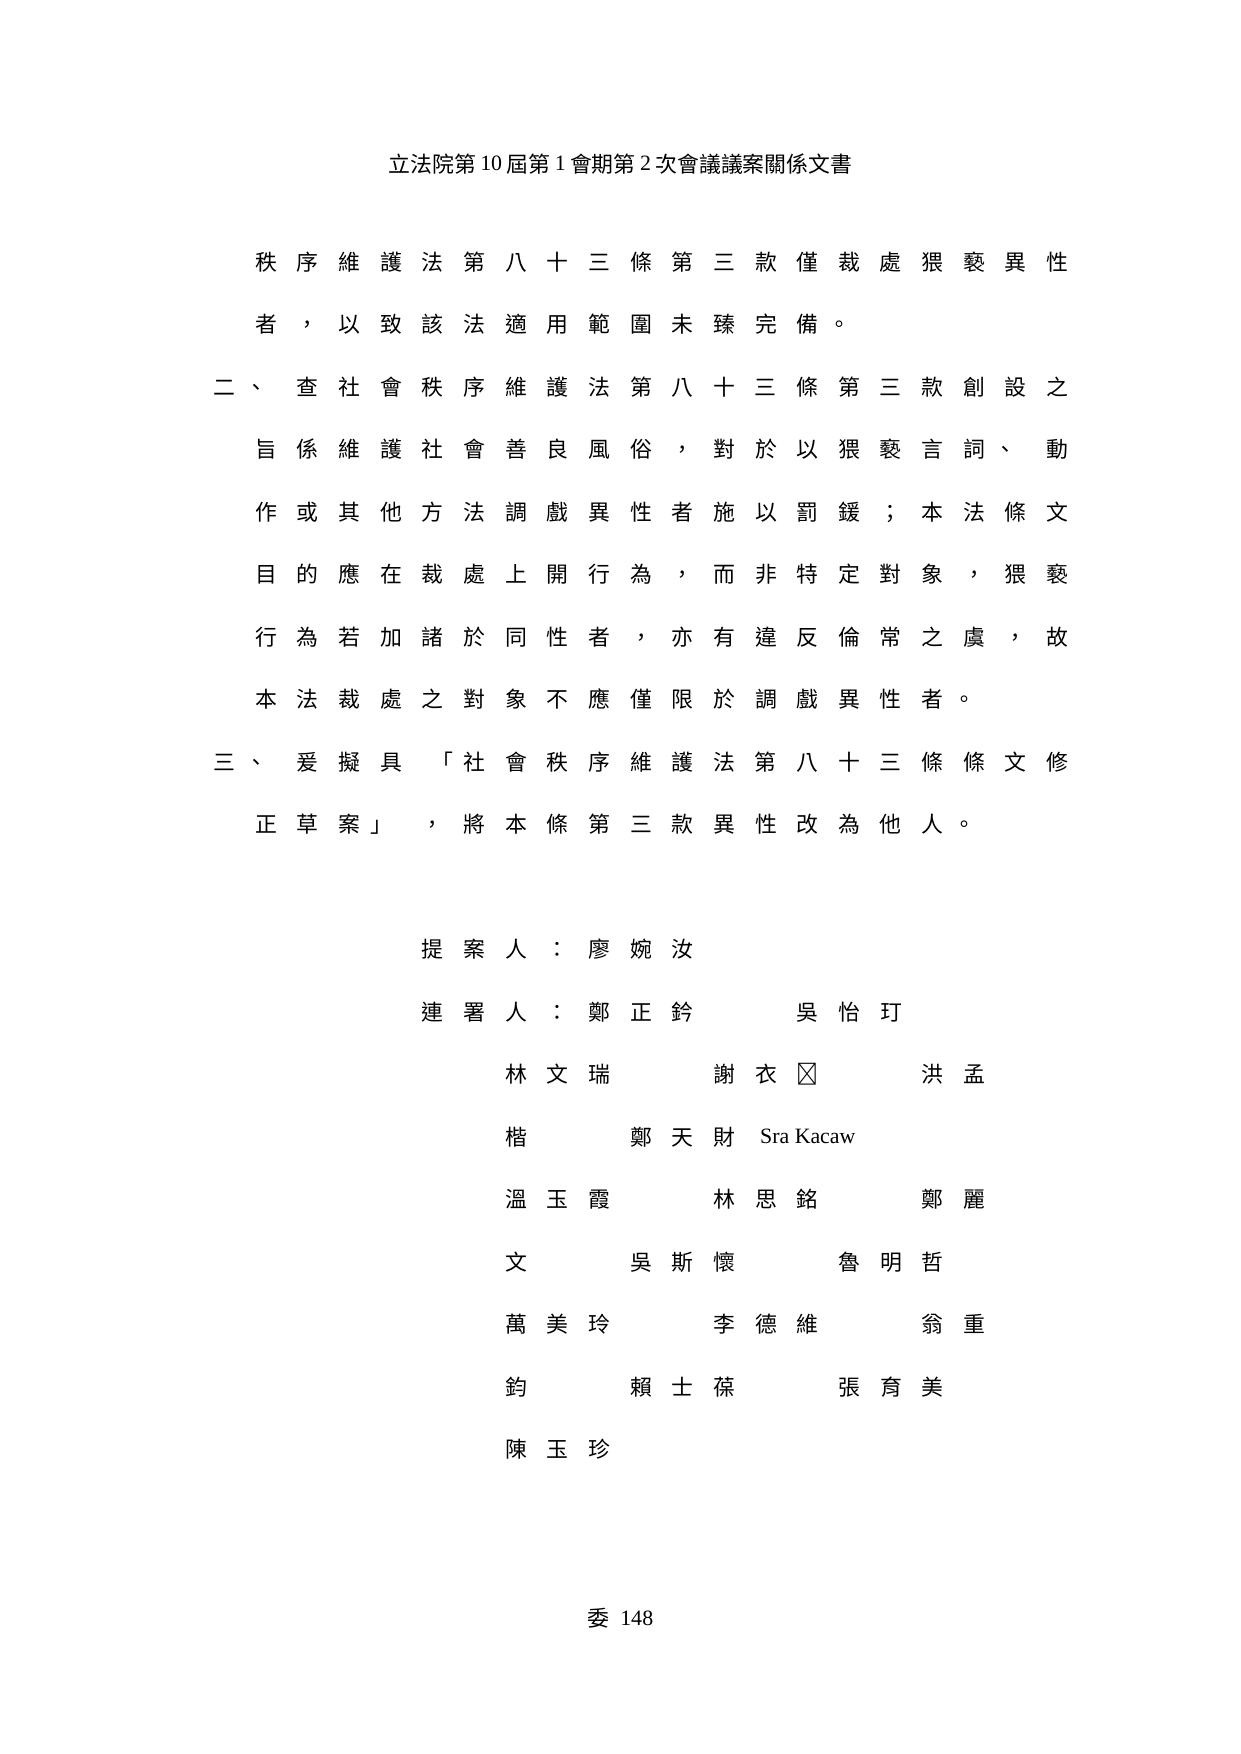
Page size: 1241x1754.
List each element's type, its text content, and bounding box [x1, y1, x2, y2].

text 提案人：廖婉汝 [403, 906, 1012, 969]
text 二、查社會秩序維護法第八十三條第三款創設之旨係維護社會善良風俗，對於以猥褻言詞、動作或其他方法調戲異性者施以罰鍰；本法條文目的應在裁處上開行為，而非特定對象，猥褻行為若加諸於同性者，亦有違反倫常之虞，故本法裁處之對象不應僅限於調戲異性者。 [184, 344, 1078, 719]
text 三、爰擬具「社會秩序維護法第八十三條條文修正草案」，將本條第三款異性改為他人。 [184, 719, 1078, 844]
text 秩序維護法第八十三條第三款僅裁處猥褻異性者，以致該法適用範圍未臻完備。 [184, 219, 1078, 344]
text 連署人：鄭正鈐 吳怡玎 林文瑞 謝衣 洪孟楷 鄭天財Sra Kacaw 溫玉霞 林思銘 鄭麗文 吳斯懷 魯明哲 萬美玲 李德維 翁重鈞 賴士葆 張育美 陳玉珍 [403, 969, 1012, 1469]
